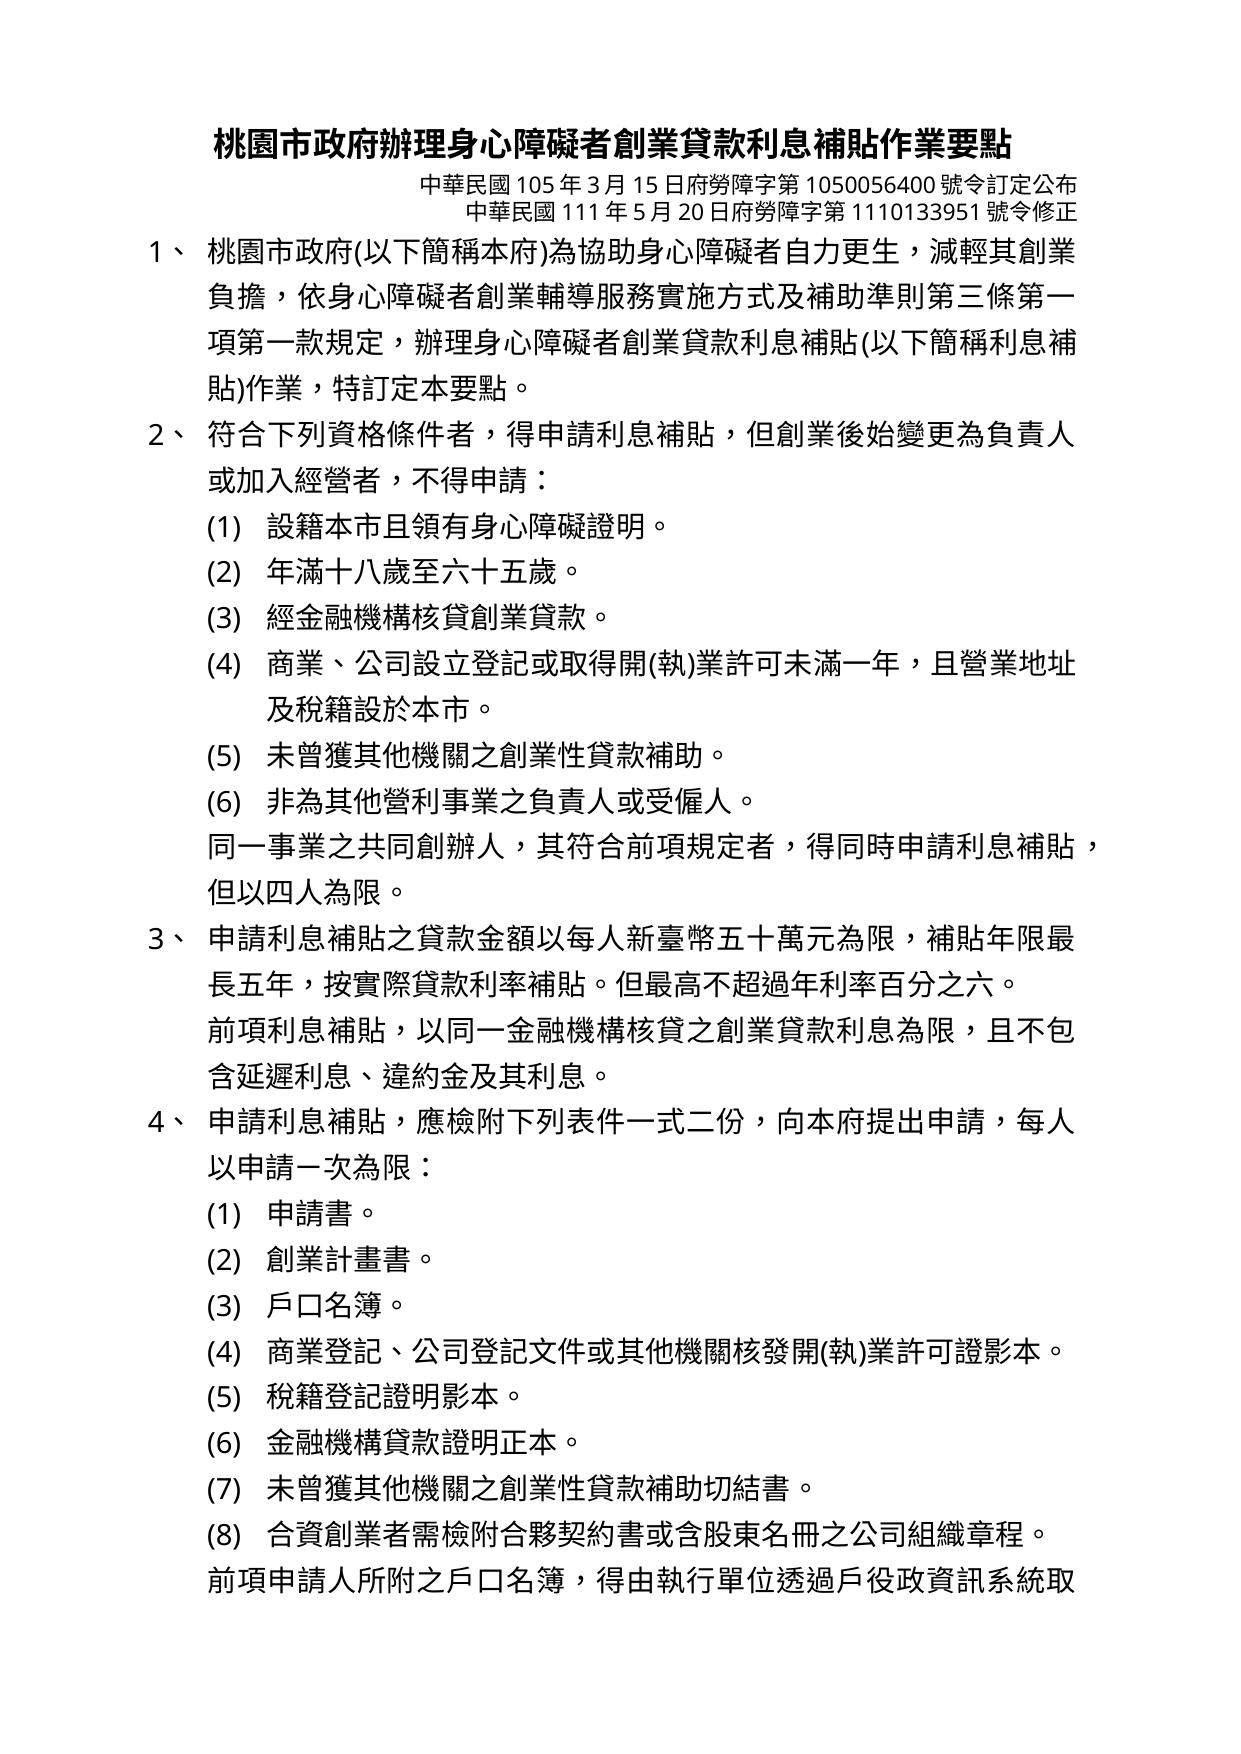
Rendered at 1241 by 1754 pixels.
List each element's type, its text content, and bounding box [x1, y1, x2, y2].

list 桃園市政府(以下簡稱本府)為協助身心障礙者自力更生，減輕其創業負擔，依身心障礙者創業輔導服務實施方式及補助準則第三條第一項第一款規定，辦理身心障礙者創業貸款利息補貼(以下簡稱利息補貼)作業，特訂定本要點。 [148, 225, 1078, 409]
text 中華民國111年5月20日府勞障字第1110133951號令修正 [148, 200, 1078, 225]
list 前項申請人所附之戶口名簿，得由執行單位透過戶役政資訊系統取得者；商業登記、公司登記文件或其他機關核發開(執)業許可證，得由執行單位透過電化政府服務平臺資訊中介服務取得者，得免附之。 [207, 1554, 1078, 1600]
list 經金融機構核貸創業貸款。 [207, 592, 1078, 638]
list 創業計畫書。 [207, 1234, 1078, 1279]
list 未曾獲其他機關之創業性貸款補助切結書。 [207, 1463, 1078, 1509]
list 設籍本市且領有身心障礙證明。 [207, 500, 1078, 546]
list 年滿十八歲至六十五歲。 [207, 546, 1078, 592]
list 商業、公司設立登記或取得開(執)業許可未滿一年，且營業地址及稅籍設於本市。 [207, 638, 1078, 729]
list 未曾獲其他機關之創業性貸款補助。 [207, 729, 1078, 775]
text 桃園市政府辦理身心障礙者創業貸款利息補貼作業要點 [148, 118, 1078, 166]
list 申請書。 [207, 1188, 1078, 1234]
list 戶口名簿。 [207, 1279, 1078, 1325]
text 中華民國105年3月15日府勞障字第1050056400號令訂定公布 [148, 166, 1078, 200]
list 申請利息補貼，應檢附下列表件一式二份，向本府提出申請，每人以申請ㄧ次為限： [148, 1096, 1078, 1188]
list 稅籍登記證明影本。 [207, 1371, 1078, 1417]
list 合資創業者需檢附合夥契約書或含股東名冊之公司組織章程。 [207, 1509, 1078, 1554]
list 申請利息補貼之貸款金額以每人新臺幣五十萬元為限，補貼年限最長五年，按實際貸款利率補貼。但最高不超過年利率百分之六。 [148, 913, 1078, 1004]
list 金融機構貸款證明正本。 [207, 1417, 1078, 1463]
list 同一事業之共同創辦人，其符合前項規定者，得同時申請利息補貼，但以四人為限。 [207, 821, 1078, 913]
list 非為其他營利事業之負責人或受僱人。 [207, 775, 1078, 821]
list 前項利息補貼，以同一金融機構核貸之創業貸款利息為限，且不包含延遲利息、違約金及其利息。 [207, 1004, 1078, 1096]
list 商業登記、公司登記文件或其他機關核發開(執)業許可證影本。 [207, 1325, 1078, 1371]
list 符合下列資格條件者，得申請利息補貼，但創業後始變更為負責人或加入經營者，不得申請： [148, 409, 1078, 500]
